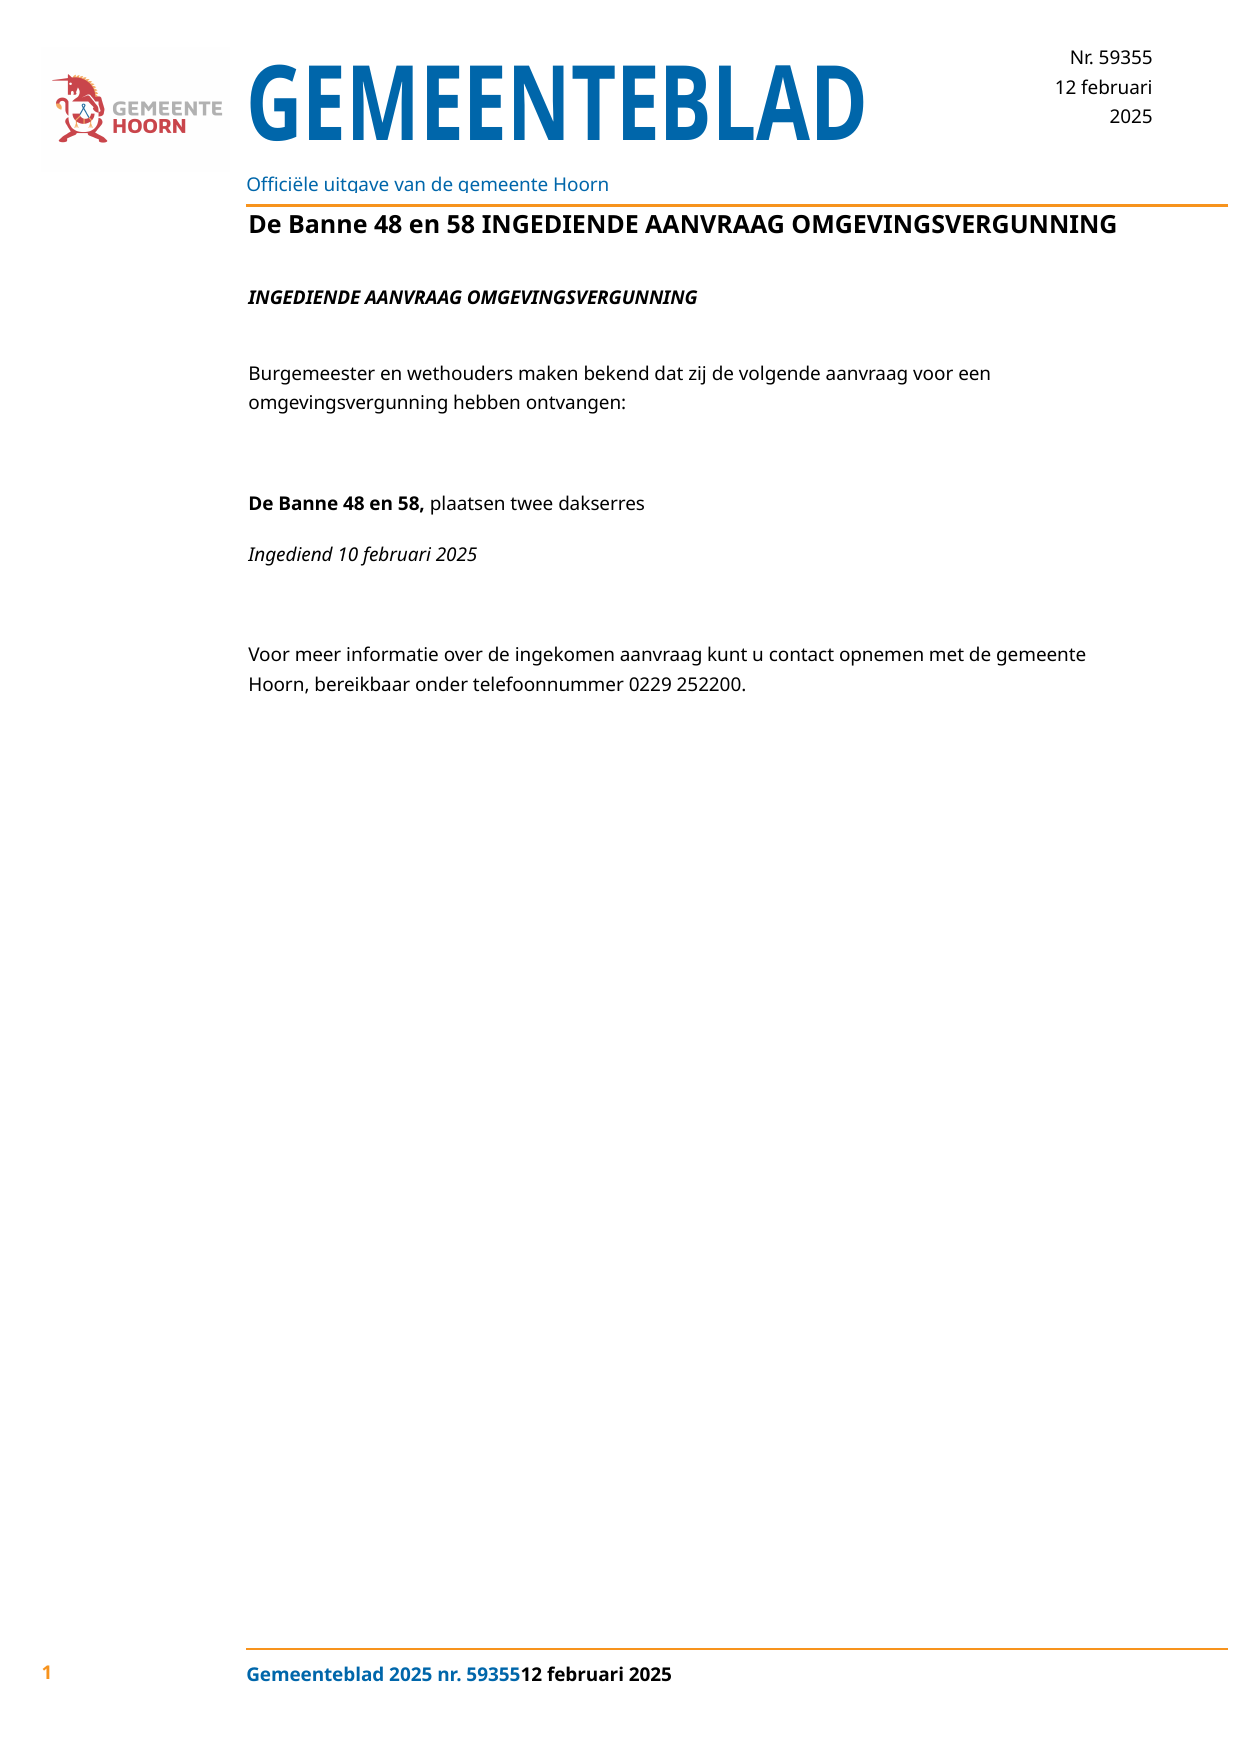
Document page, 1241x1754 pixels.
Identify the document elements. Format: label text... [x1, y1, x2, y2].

text INGEDIENDE AANVRAAG OMGEVINGSVERGUNNING [248, 284, 1152, 309]
text Voor meer informatie over de ingekomen aanvraag kunt u contact opnemen met de gemeente Hoorn, bereikbaar onder telefoonnummer 0229 252200. [248, 642, 1152, 697]
text De Banne 48 en 58 INGEDIENDE AANVRAAG OMGEVINGSVERGUNNING [248, 207, 1152, 241]
text De Banne 48 en 58, plaatsen twee dakserres [248, 490, 1152, 516]
text Burgemeester en wethouders maken bekend dat zij de volgende aanvraag voor een omgevingsvergunning hebben ontvangen: [248, 360, 1152, 415]
text Ingediend 10 februari 2025 [248, 541, 1152, 567]
picture [41, 47, 231, 172]
